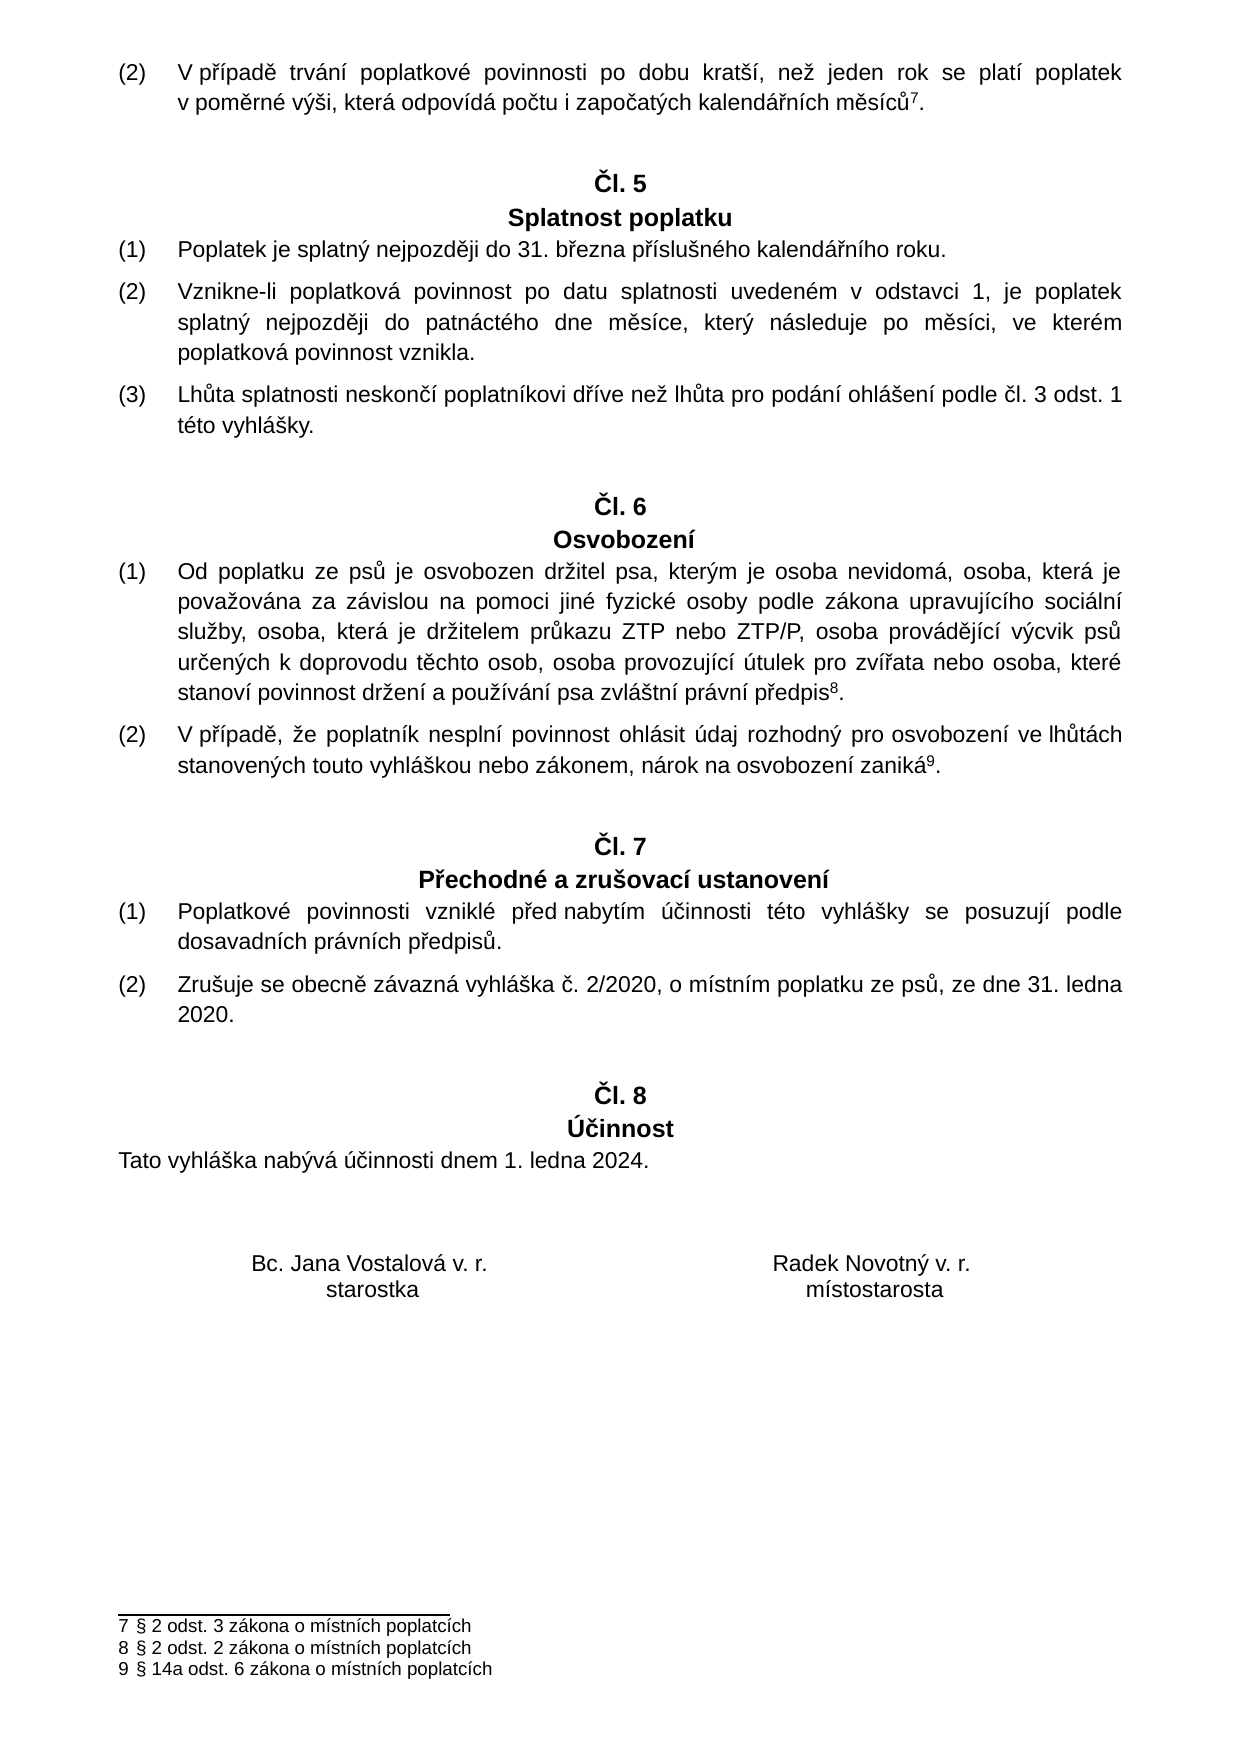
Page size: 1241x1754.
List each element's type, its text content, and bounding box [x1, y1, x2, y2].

list Poplatkové povinnosti vzniklé před nabytím účinnosti této vyhlášky se posuzují podle dosavadních právních předpisů. [118, 898, 1122, 954]
list V případě, že poplatník nesplní povinnost ohlásit údaj rozhodný pro osvobození ve lhůtách stanovených touto vyhláškou nebo zákonem, nárok na osvobození zaniká. [118, 721, 1122, 778]
table_header Bc. Jana Vostalová v. r. starostka [118, 1190, 620, 1308]
list Zrušuje se obecně závazná vyhláška č. 2/2020, o místním poplatku ze psů, ze dne 31. ledna 2020. [118, 971, 1122, 1027]
table_header Radek Novotný v. r. místostarosta [620, 1190, 1122, 1308]
subtitle Čl. 5 Splatnost poplatku [118, 169, 1122, 231]
table_cell [620, 1308, 1122, 1426]
text Tato vyhláška nabývá účinnosti dnem 1. ledna 2024. [118, 1147, 1122, 1173]
subtitle Čl. 7 Přechodné a zrušovací ustanovení [118, 832, 1122, 893]
list Lhůta splatnosti neskončí poplatníkovi dříve než lhůta pro podání ohlášení podle čl. 3 odst. 1 této vyhlášky. [118, 381, 1122, 438]
list § 2 odst. 3 zákona o místních poplatcích [118, 1615, 1122, 1637]
subtitle Čl. 8 Účinnost [118, 1081, 1122, 1143]
list § 2 odst. 2 zákona o místních poplatcích [118, 1637, 1122, 1658]
list Vznikne-li poplatková povinnost po datu splatnosti uvedeném v odstavci 1, je poplatek splatný nejpozději do patnáctého dne měsíce, který následuje po měsíci, ve kterém poplatková povinnost vznikla. [118, 278, 1122, 365]
list § 14a odst. 6 zákona o místních poplatcích [118, 1658, 1122, 1680]
table_cell [118, 1308, 620, 1426]
subtitle Čl. 6 Osvobození [118, 492, 1122, 553]
list V případě trvání poplatkové povinnosti po dobu kratší, než jeden rok se platí poplatek v poměrné výši, která odpovídá počtu i započatých kalendářních měsíců. [118, 59, 1122, 116]
list Poplatek je splatný nejpozději do 31. března příslušného kalendářního roku. [118, 236, 1122, 262]
list Od poplatku ze psů je osvobozen držitel psa, kterým je osoba nevidomá, osoba, která je považována za závislou na pomoci jiné fyzické osoby podle zákona upravujícího sociální služby, osoba, která je držitelem průkazu ZTP nebo ZTP/P, osoba provádějící výcvik psů určených k doprovodu těchto osob, osoba provozující útulek pro zvířata nebo osoba, které stanoví povinnost držení a používání psa zvláštní právní předpis. [118, 558, 1122, 705]
